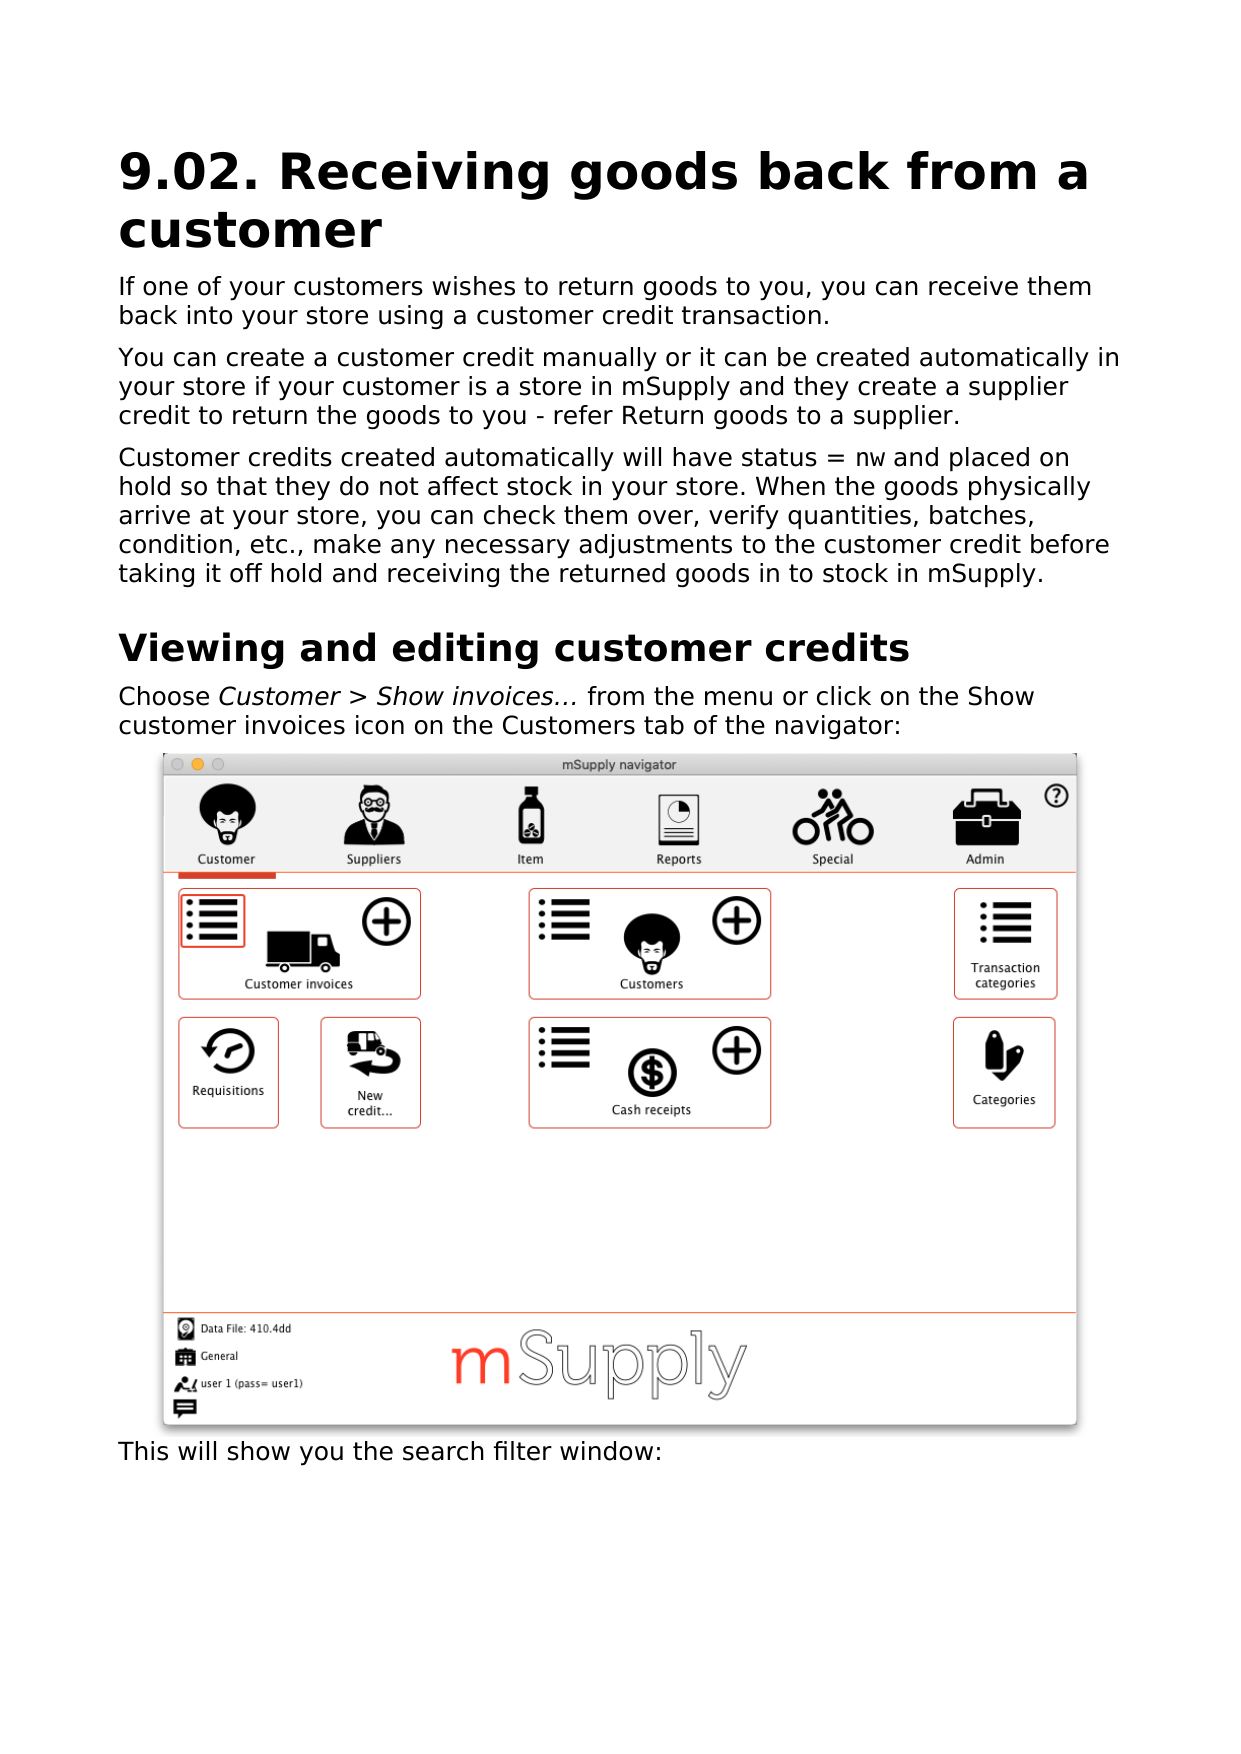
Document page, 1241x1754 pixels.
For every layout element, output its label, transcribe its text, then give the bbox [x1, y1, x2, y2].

subtitle Viewing and editing customer credits [118, 626, 1122, 670]
text If one of your customers wishes to return goods to you, you can receive them back into your store using a customer credit transaction. [118, 272, 1122, 330]
text You can create a customer credit manually or it can be created automatically in your store if your customer is a store in mSupply and they create a supplier credit to return the goods to you - refer Return goods to a supplier. [118, 343, 1122, 430]
text This will show you the search filter window: [118, 1278, 1122, 1466]
text Customer credits created automatically will have status = nw and placed on hold so that they do not affect stock in your store. When the goods physically arrive at your store, you can check them over, verify quantities, batches, condition, etc., make any necessary adjustments to the customer credit before taking it off hold and receiving the returned goods in to stock in mSupply. [118, 443, 1122, 589]
subtitle 9.02. Receiving goods back from a customer [118, 143, 1122, 259]
text Choose Customer > Show invoices… from the menu or click on the Show customer invoices icon on the Customers tab of the navigator: [118, 682, 1122, 741]
picture [151, 753, 1089, 1437]
